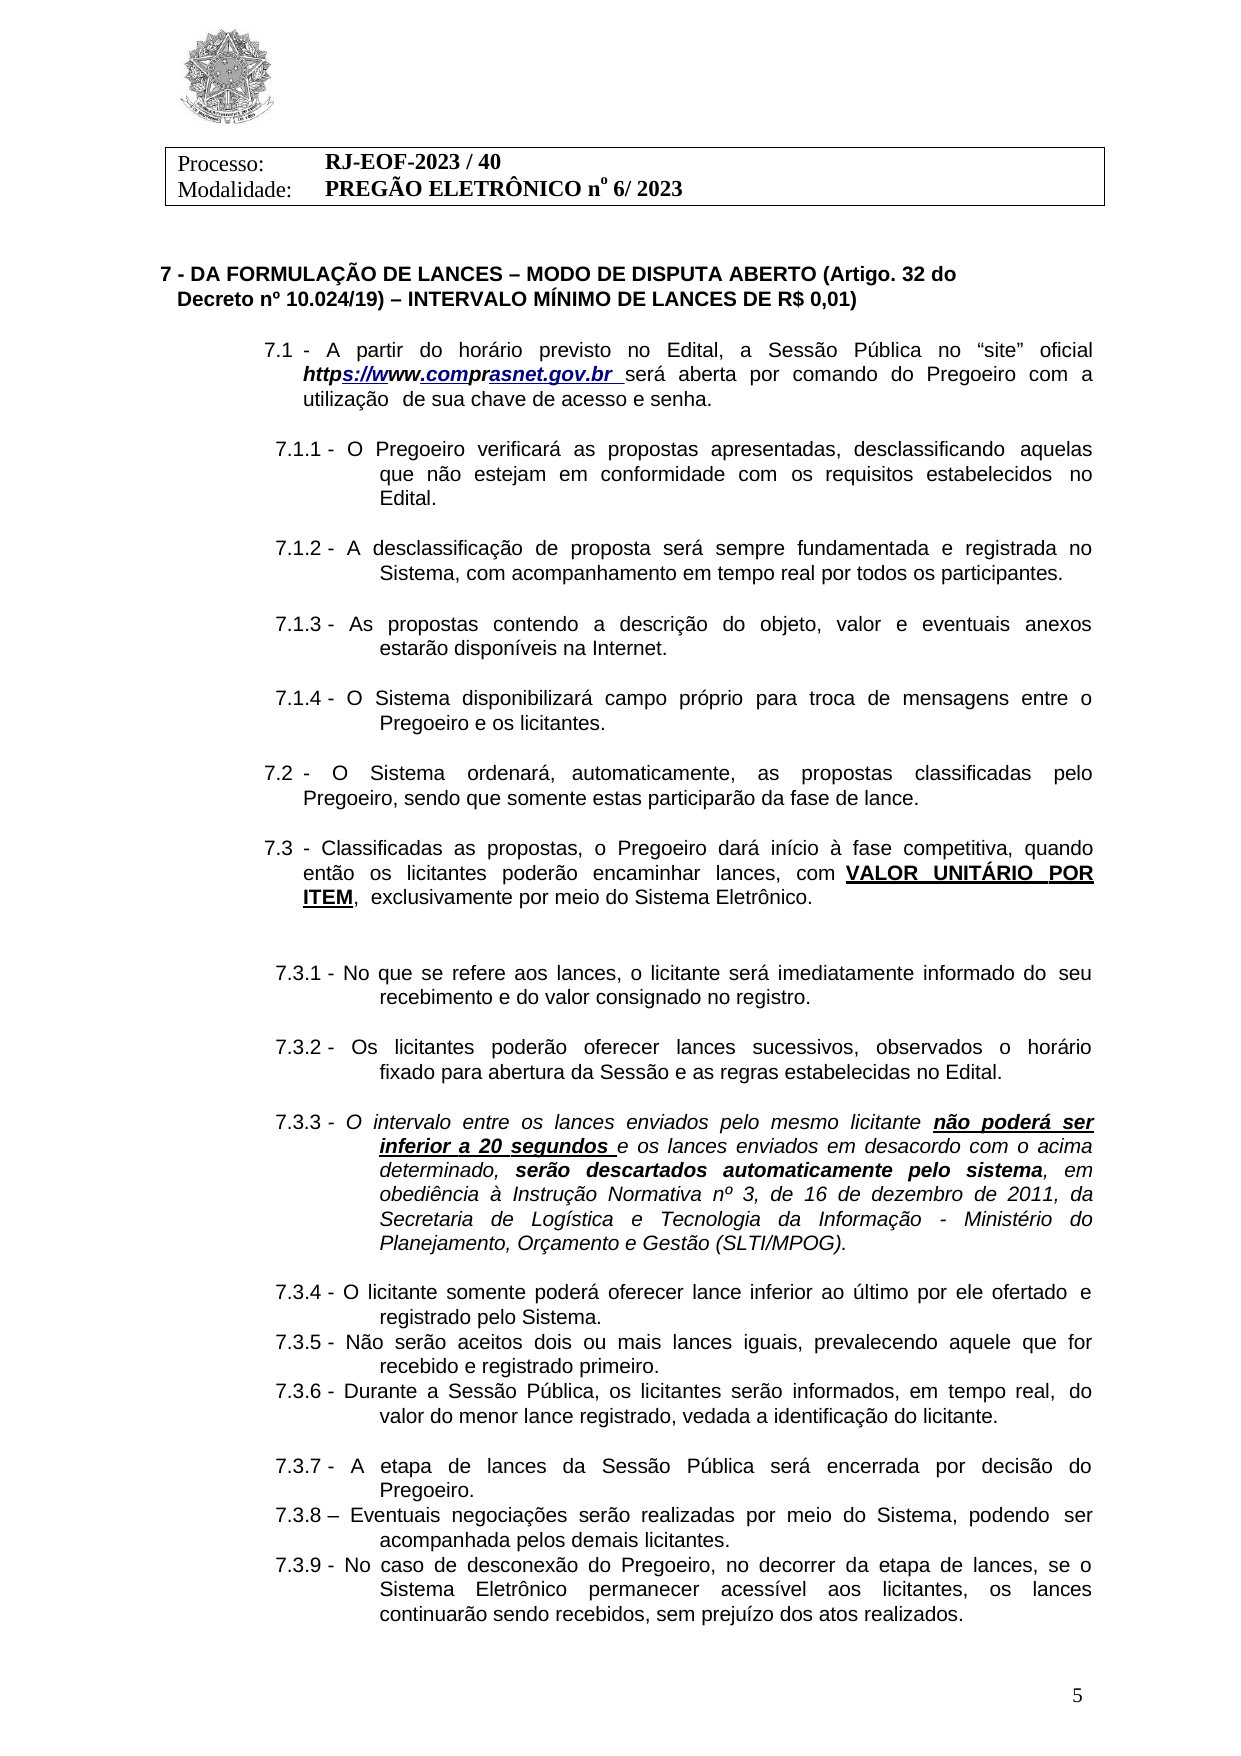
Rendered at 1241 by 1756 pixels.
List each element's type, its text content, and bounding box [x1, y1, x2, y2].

list - No caso de desconexão do Pregoeiro, no decorrer da etapa de lances, se o Sistema Eletrônico permanecer acessível aos licitantes, os lances continuarão sendo recebidos, sem prejuízo dos atos realizados. [275, 1552, 1093, 1626]
list - Os licitantes poderão oferecer lances sucessivos, observados o horário fixado para abertura da Sessão e as regras estabelecidas no Edital. [275, 1035, 1092, 1084]
list - O intervalo entre os lances enviados pelo mesmo licitante não poderá ser inferior a 20 segundos e os lances enviados em desacordo com o acima determinado, serão descartados automaticamente pelo sistema, em obediência à Instrução Normativa nº 3, de 16 de dezembro de 2011, da Secretaria de Logística e Tecnologia da Informação - Ministério do Planejamento, Orçamento e Gestão (SLTI/MPOG). [275, 1110, 1093, 1254]
list - Durante a Sessão Pública, os licitantes serão informados, em tempo real, do valor do menor lance registrado, vedada a identificação do licitante. [275, 1379, 1093, 1427]
list - O Sistema disponibilizará campo próprio para troca de mensagens entre o Pregoeiro e os licitantes. [275, 686, 1092, 735]
list - O Pregoeiro verificará as propostas apresentadas, desclassificando aquelas que não estejam em conformidade com os requisitos estabelecidos no Edital. [275, 437, 1093, 510]
list - No que se refere aos lances, o licitante será imediatamente informado do seu recebimento e do valor consignado no registro. [275, 960, 1092, 1009]
list - DA FORMULAÇÃO DE LANCES – MODO DE DISPUTA ABERTO (Artigo. 32 do Decreto nº 10.024/19) – INTERVALO MÍNIMO DE LANCES DE R$ 0,01) [159, 261, 978, 311]
list - As propostas contendo a descrição do objeto, valor e eventuais anexos estarão disponíveis na Internet. [275, 611, 1092, 660]
list - O Sistema ordenará, automaticamente, as propostas classificadas pelo Pregoeiro, sendo que somente estas participarão da fase de lance. [264, 761, 1093, 809]
list - A partir do horário previsto no Edital, a Sessão Pública no “site” oficial https://www.comprasnet.gov.br será aberta por comando do Pregoeiro com a utilização de sua chave de acesso e senha. [264, 338, 1093, 411]
list - A etapa de lances da Sessão Pública será encerrada por decisão do Pregoeiro. [275, 1454, 1093, 1502]
list - Classificadas as propostas, o Pregoeiro dará início à fase competitiva, quando então os licitantes poderão encaminhar lances, com VALOR UNITÁRIO POR ITEM, exclusivamente por meio do Sistema Eletrônico. [264, 836, 1094, 909]
list - Não serão aceitos dois ou mais lances iguais, prevalecendo aquele que for recebido e registrado primeiro. [275, 1330, 1092, 1378]
list - A desclassificação de proposta será sempre fundamentada e registrada no Sistema, com acompanhamento em tempo real por todos os participantes. [275, 536, 1092, 585]
list – Eventuais negociações serão realizadas por meio do Sistema, podendo ser acompanhada pelos demais licitantes. [275, 1503, 1093, 1551]
list - O licitante somente poderá oferecer lance inferior ao último por ele ofertado e registrado pelo Sistema. [275, 1280, 1093, 1329]
